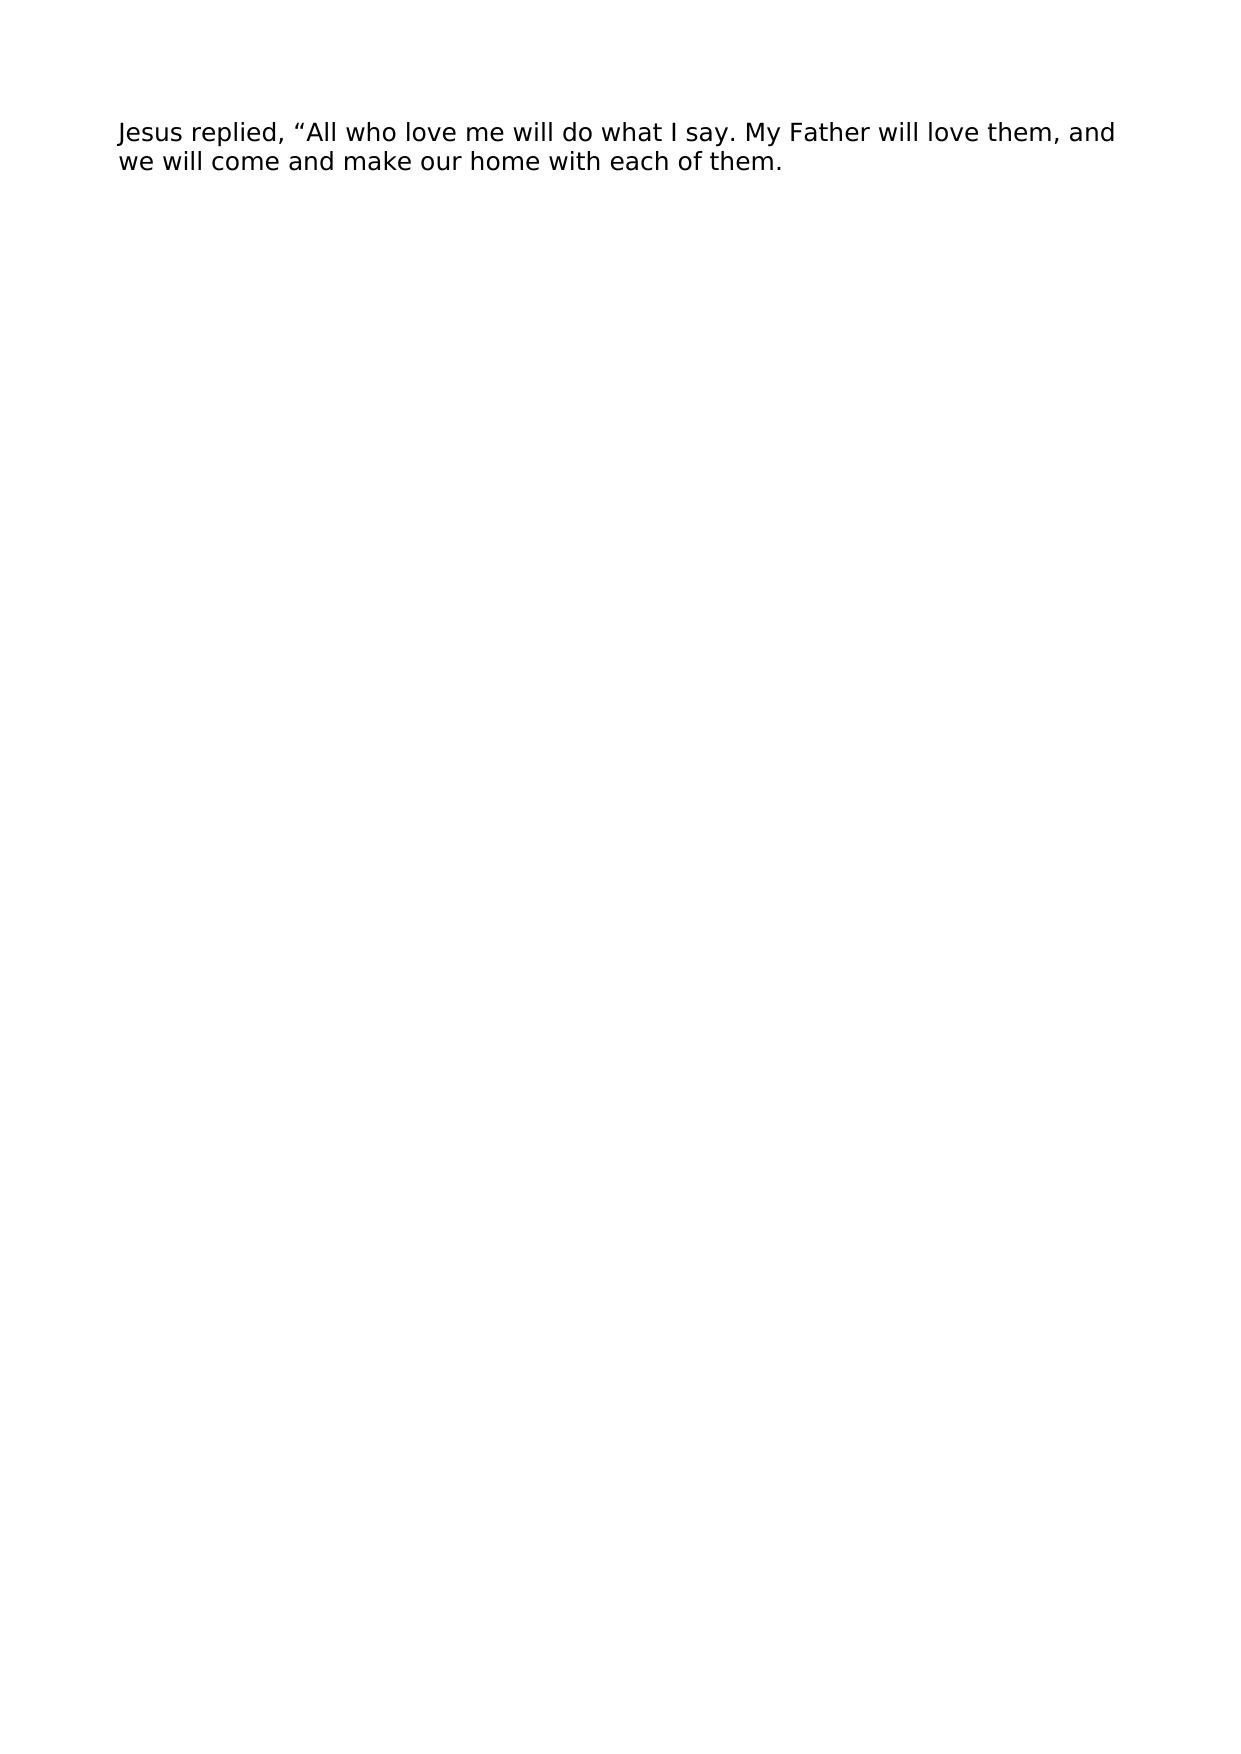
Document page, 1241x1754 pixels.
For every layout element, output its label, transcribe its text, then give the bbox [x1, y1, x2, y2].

text Jesus replied, “All who love me will do what I say. My Father will love them, and we will come and make our home with each of them. [118, 118, 1122, 176]
